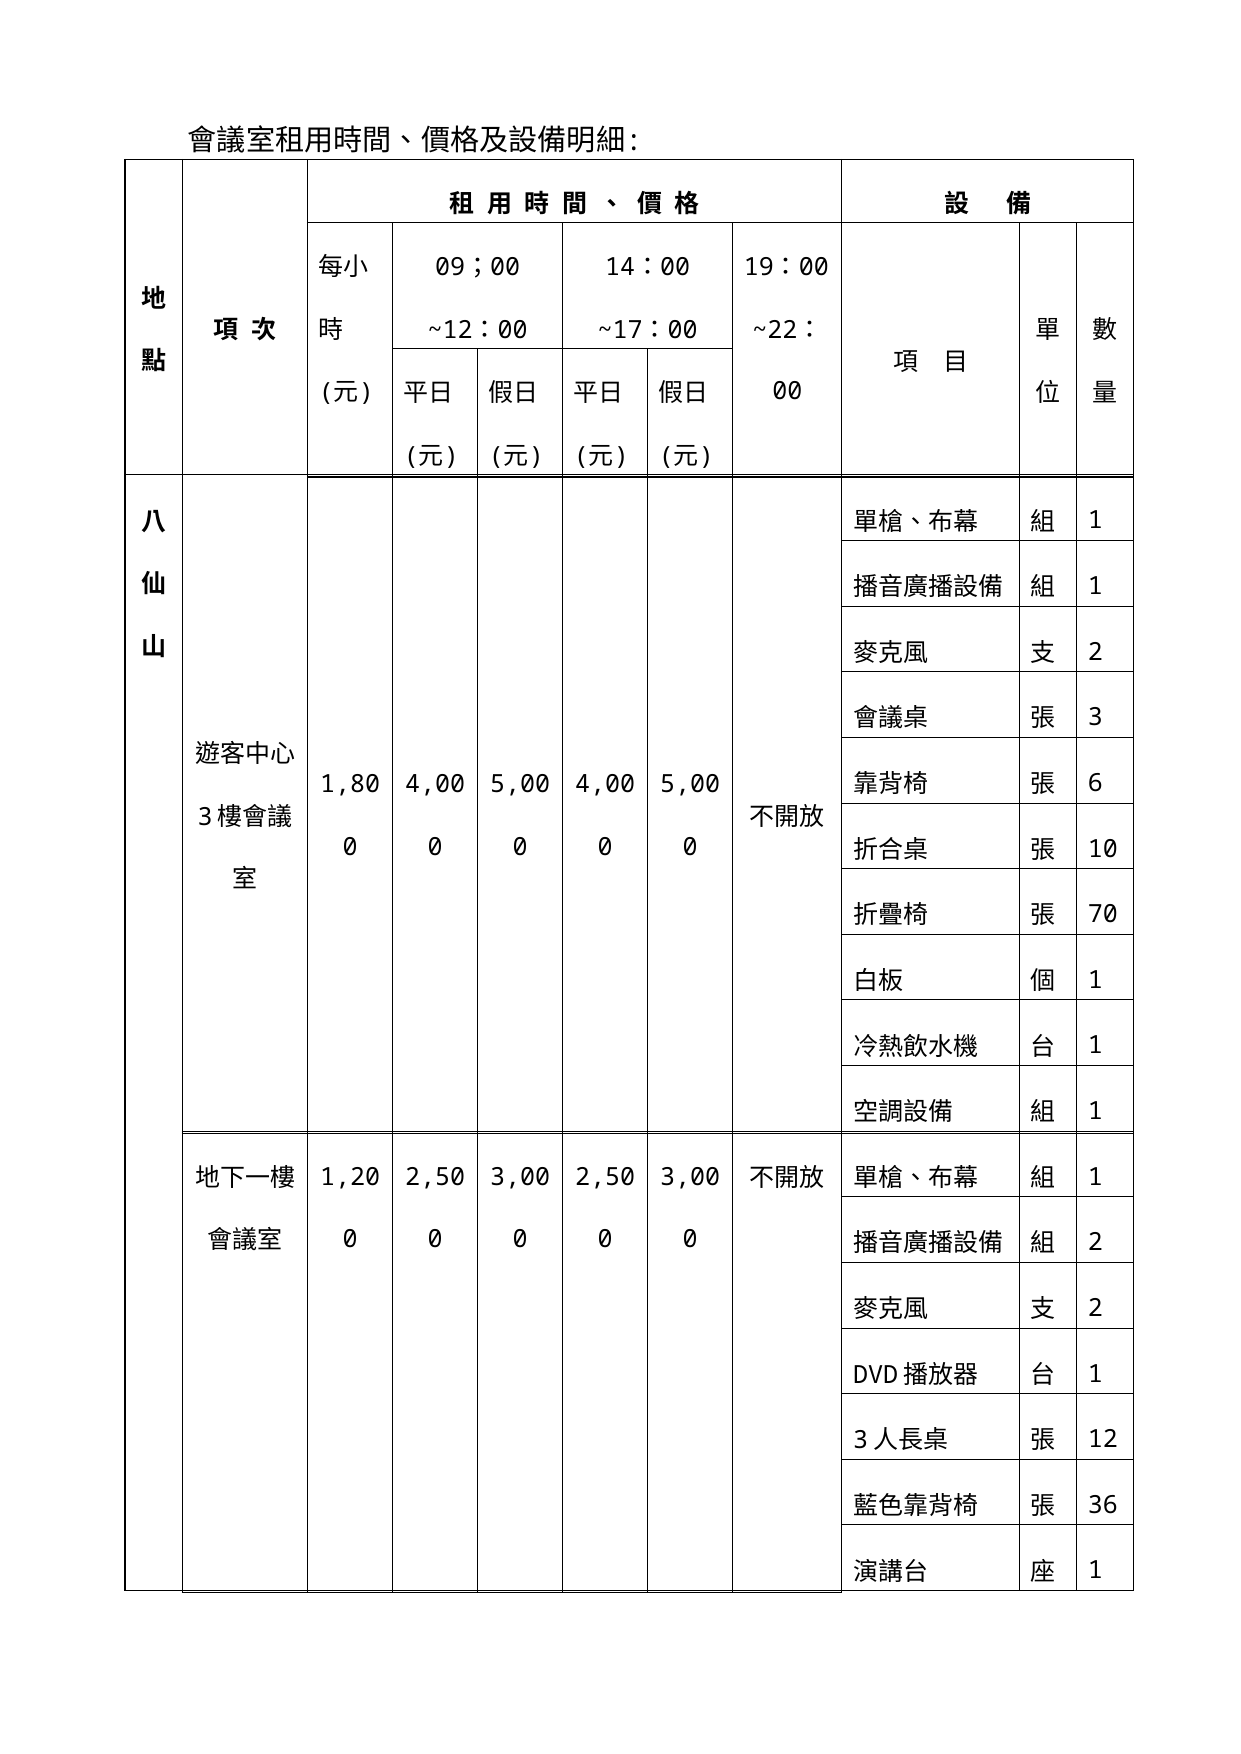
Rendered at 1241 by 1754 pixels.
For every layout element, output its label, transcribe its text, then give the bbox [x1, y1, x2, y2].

table_cell 張 [1020, 869, 1076, 934]
table_cell 12 [1077, 1394, 1133, 1459]
table_cell 播音廣播設備 [842, 541, 1019, 606]
table_cell 藍色靠背椅 [842, 1460, 1019, 1524]
table_cell 單槍、布幕 [842, 478, 1019, 540]
table_cell 14：00 ~17：00 [563, 223, 732, 348]
table_cell 09；00 ~12：00 [393, 223, 562, 348]
table_cell 播音廣播設備 [842, 1197, 1019, 1262]
table_cell 3,000 [478, 1134, 562, 1590]
table_cell 平日 (元) [393, 349, 477, 474]
table_cell 單槍、布幕 [842, 1134, 1019, 1196]
table_cell 組 [1020, 478, 1076, 540]
table_cell 麥克風 [842, 1263, 1019, 1327]
table_cell 麥克風 [842, 607, 1019, 671]
table_cell 4,000 [393, 478, 477, 1131]
table_cell 5,000 [478, 478, 562, 1131]
table_cell 4,000 [563, 478, 647, 1131]
table_cell 1 [1077, 1134, 1133, 1196]
table_cell 台 [1020, 1329, 1076, 1393]
table_cell 6 [1077, 738, 1133, 802]
table_cell DVD播放器 [842, 1329, 1019, 1393]
table_cell 平日 (元) [563, 349, 647, 474]
table_cell 張 [1020, 1394, 1076, 1459]
table_cell 靠背椅 [842, 738, 1019, 802]
table_cell 1 [1077, 935, 1133, 999]
table_cell 不開放 [733, 478, 841, 1131]
table_cell 假日 (元) [478, 349, 562, 474]
text 會議室租用時間、價格及設備明細: [187, 96, 1053, 159]
table_cell 冷熱飲水機 [842, 1000, 1019, 1065]
table_cell 1 [1077, 1000, 1133, 1065]
table_cell 數量 [1077, 223, 1133, 474]
table_cell 個 [1020, 935, 1076, 999]
table_cell 張 [1020, 804, 1076, 868]
table_cell 3 [1077, 672, 1133, 737]
table_cell 2 [1077, 1197, 1133, 1262]
table_cell 組 [1020, 541, 1076, 606]
table_cell 2 [1077, 1263, 1133, 1327]
table_cell 1 [1077, 1329, 1133, 1393]
table_cell 八 仙 山 [126, 475, 182, 1590]
table_cell 座 [1020, 1525, 1076, 1590]
table_cell 每小時 (元) [308, 223, 392, 474]
table_cell 1,800 [308, 478, 392, 1131]
table_cell 空調設備 [842, 1066, 1019, 1131]
table_cell 2,500 [563, 1134, 647, 1590]
table_header 租 用 時 間 、 價 格 [308, 160, 841, 222]
table_cell 組 [1020, 1134, 1076, 1196]
table_cell 1 [1077, 478, 1133, 540]
table_cell 3人長桌 [842, 1394, 1019, 1459]
table_cell 不開放 [733, 1134, 841, 1590]
table_cell 19：00 ~22：00 [733, 223, 841, 474]
table_cell 會議桌 [842, 672, 1019, 737]
table_header 設 備 [842, 160, 1133, 222]
table_header 地點 [126, 160, 182, 474]
table_cell 白板 [842, 935, 1019, 999]
table_cell 地下一樓會議室 [183, 1134, 307, 1590]
table_cell 2 [1077, 607, 1133, 671]
table_cell 遊客中心3樓會議室 [183, 475, 307, 1131]
table_cell 1 [1077, 541, 1133, 606]
table_cell 演講台 [842, 1525, 1019, 1590]
table_cell 假日 (元) [648, 349, 732, 474]
table_cell 2,500 [393, 1134, 477, 1590]
table_cell 項 目 [842, 223, 1019, 474]
table_cell 張 [1020, 738, 1076, 802]
table_cell 台 [1020, 1000, 1076, 1065]
table_cell 70 [1077, 869, 1133, 934]
table_cell 支 [1020, 607, 1076, 671]
table_cell 張 [1020, 672, 1076, 737]
table_cell 3,000 [648, 1134, 732, 1590]
table_cell 折疊椅 [842, 869, 1019, 934]
table_cell 5,000 [648, 478, 732, 1131]
table_cell 1,200 [308, 1134, 392, 1590]
table_cell 10 [1077, 804, 1133, 868]
table_cell 組 [1020, 1197, 1076, 1262]
table_cell 1 [1077, 1066, 1133, 1131]
table_cell 張 [1020, 1460, 1076, 1524]
table_cell 單位 [1020, 223, 1076, 474]
table_header 項 次 [183, 160, 307, 474]
table_cell 組 [1020, 1066, 1076, 1131]
table_cell 支 [1020, 1263, 1076, 1327]
table_cell 折合桌 [842, 804, 1019, 868]
table_cell 36 [1077, 1460, 1133, 1524]
table_cell 1 [1077, 1525, 1133, 1590]
